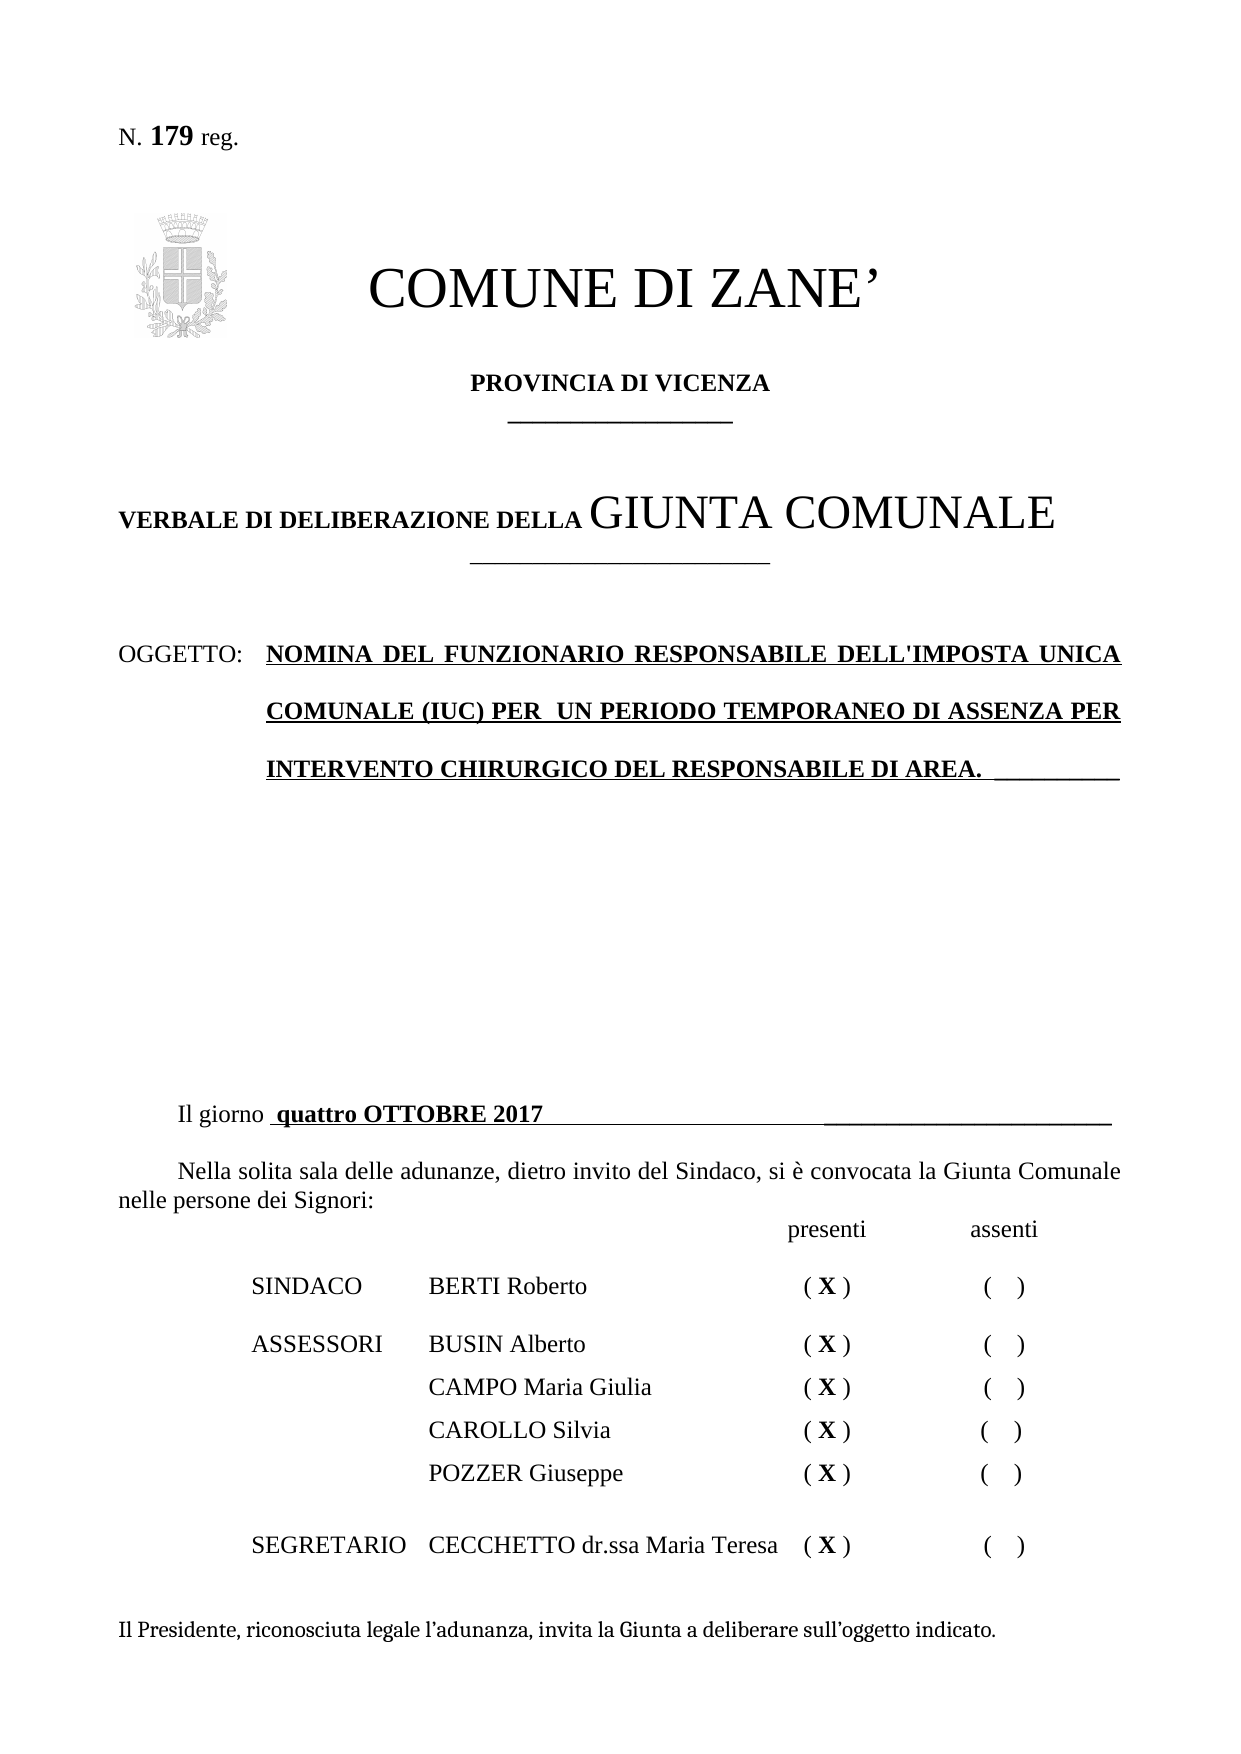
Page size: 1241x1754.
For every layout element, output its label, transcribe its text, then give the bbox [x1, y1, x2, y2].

text presenti assenti [118, 1214, 1122, 1243]
text PROVINCIA DI VICENZA [118, 368, 1122, 397]
text Il Presidente, riconosciuta legale l’adunanza, invita la Giunta a deliberare sull’oggetto indicato. [118, 1616, 1121, 1643]
text COMUNE DI ZANE’ [118, 204, 1122, 368]
text N. 179 reg. [118, 118, 1122, 152]
text VERBALE DI DELIBERAZIONE DELLA GIUNTA COMUNALE [118, 483, 1122, 538]
text POZZER Giuseppe ( X ) ( ) [118, 1458, 1122, 1487]
text CAMPO Maria Giulia ( X ) ( ) [118, 1372, 1122, 1401]
text __________________ [118, 397, 1122, 426]
text SEGRETARIO CECCHETTO dr.ssa Maria Teresa ( X ) ( ) [118, 1530, 1122, 1559]
text Nella solita sala delle adunanze, dietro invito del Sindaco, si è convocata la Giunta Comunale nelle persone dei Signori: [118, 1156, 1122, 1214]
text ASSESSORI BUSIN Alberto ( X ) ( ) [118, 1329, 1122, 1358]
text SINDACO BERTI Roberto ( X ) ( ) [118, 1271, 1122, 1300]
text Il giorno quattro OTTOBRE 2017 _______________________ [118, 1099, 1122, 1128]
text CAROLLO Silvia ( X ) ( ) [118, 1415, 1122, 1444]
text ________________________ [118, 538, 1122, 567]
text OGGETTO: NOMINA DEL FUNZIONARIO RESPONSABILE DELL'IMPOSTA UNICA COMUNALE (IUC) PER UN PERIODO TEMPORANEO DI ASSENZA PER INTERVENTO CHIRURGICO DEL RESPONSABILE DI AREA. __________ [118, 639, 1121, 783]
